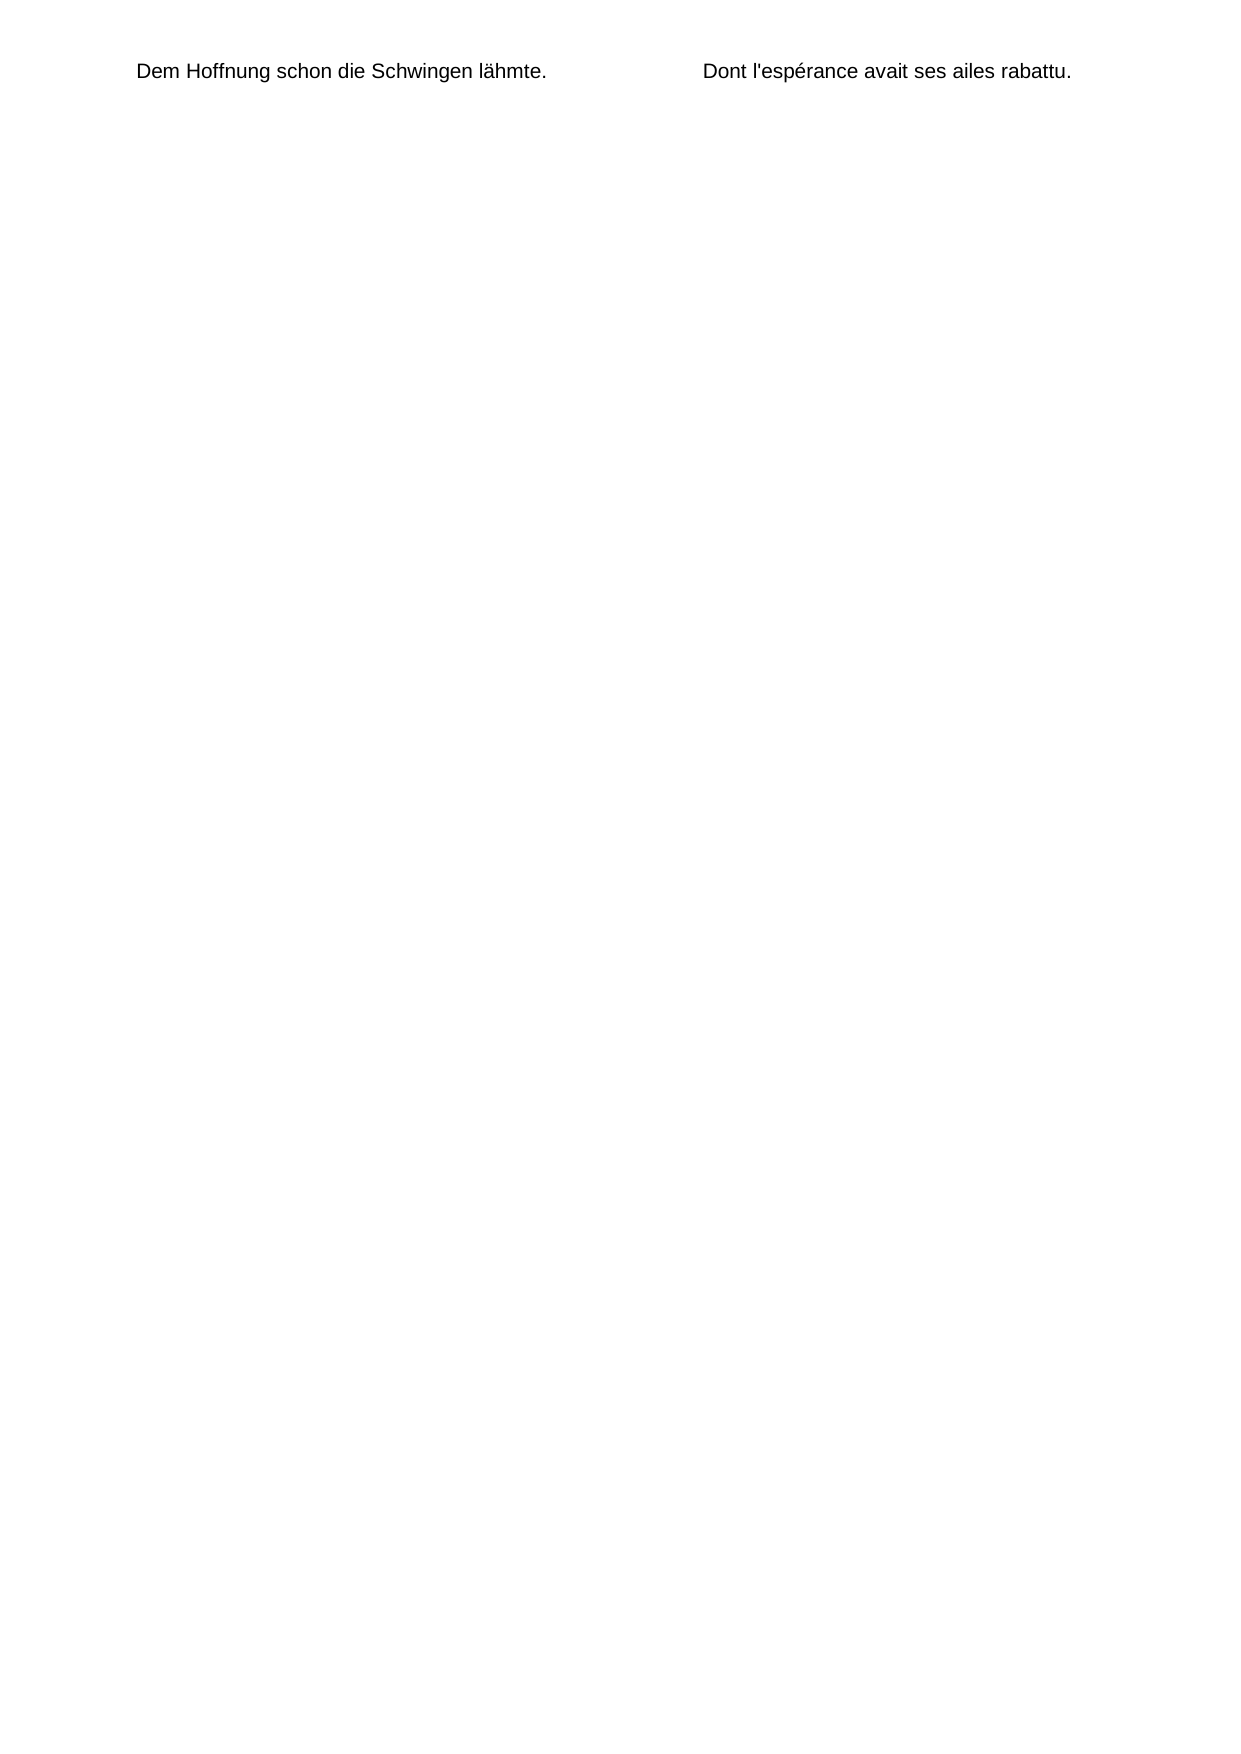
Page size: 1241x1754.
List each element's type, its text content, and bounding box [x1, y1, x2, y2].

table_cell Dem Hoffnung schon die Schwingen lähmte. [133, 59, 699, 86]
table_cell Dont l'espérance avait ses ailes rabattu. [700, 59, 1240, 86]
